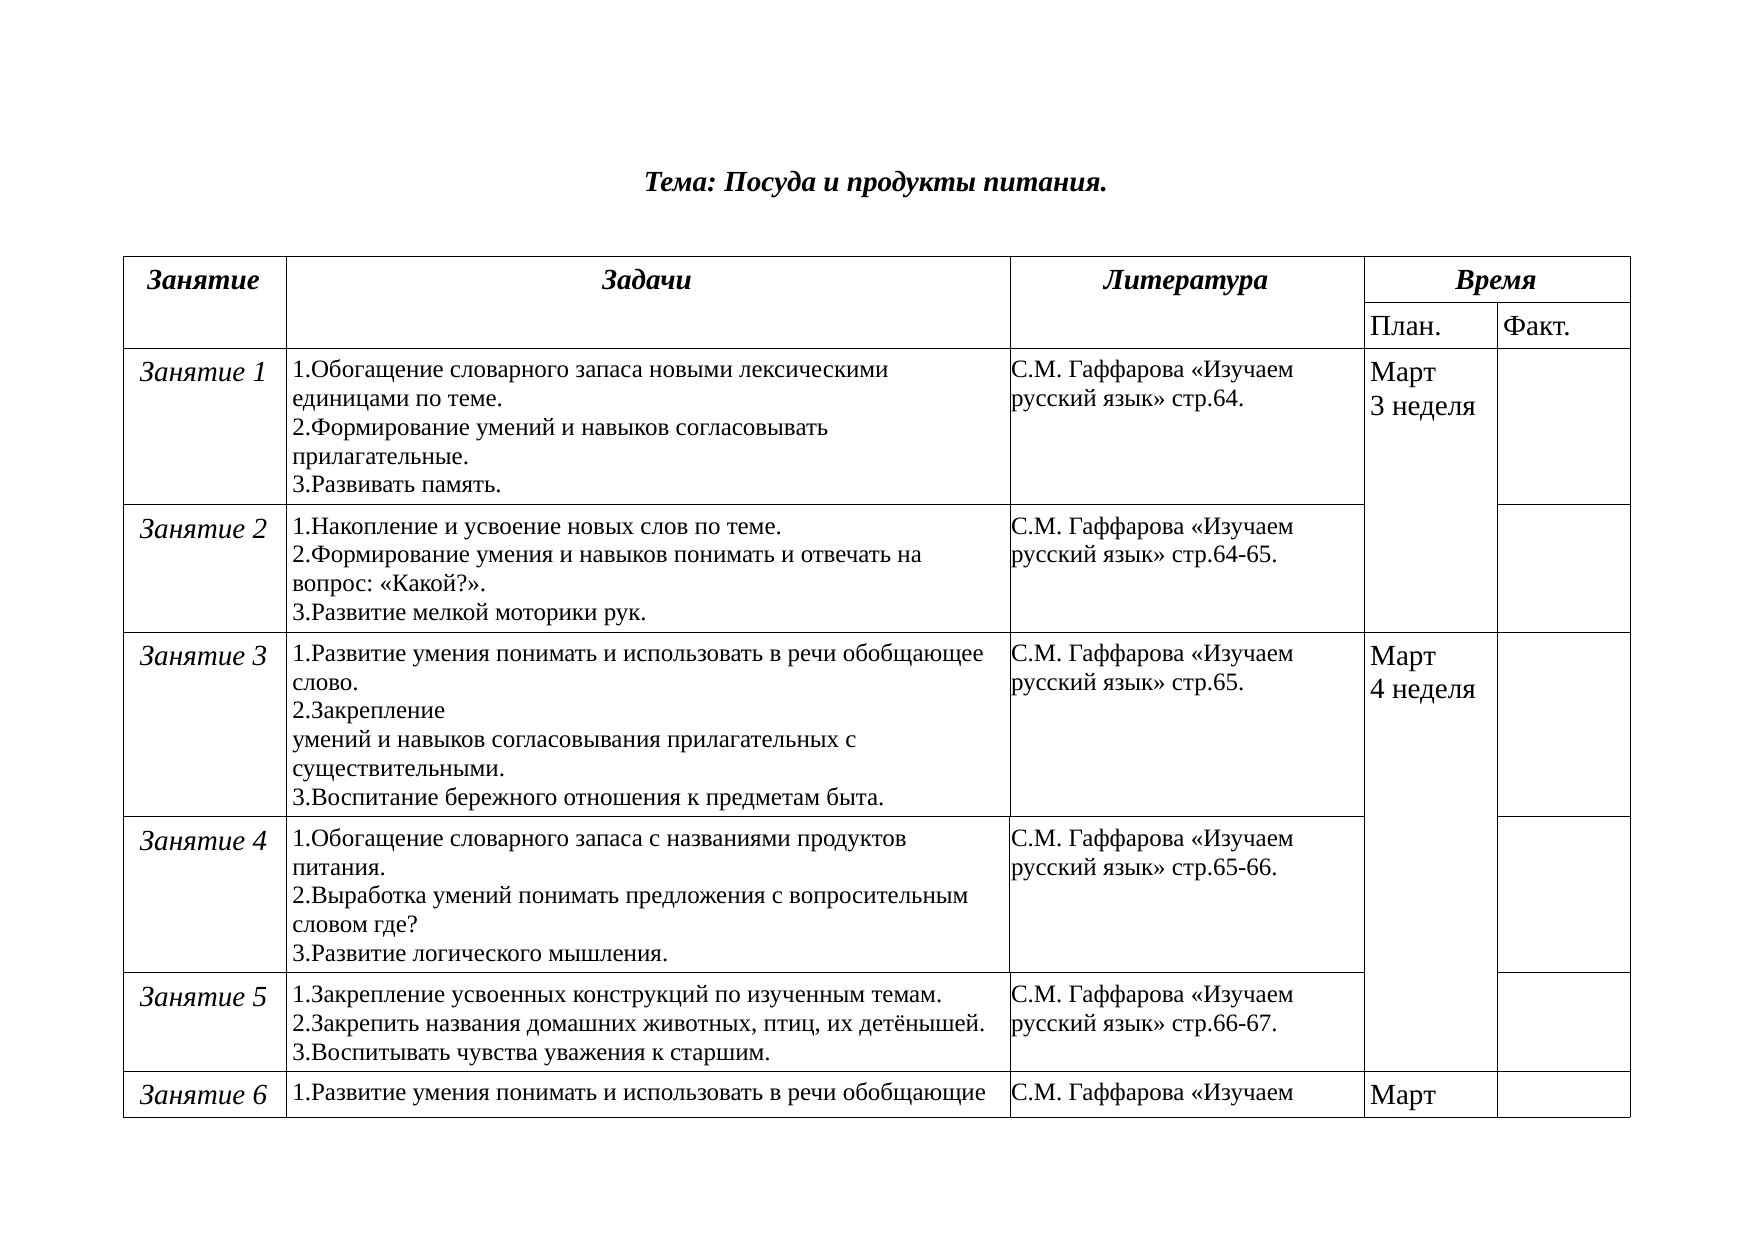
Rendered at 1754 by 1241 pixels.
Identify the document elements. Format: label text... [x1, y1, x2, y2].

table_cell Занятие 1 [124, 349, 286, 504]
table_header Занятие [124, 257, 286, 348]
table_cell С.М. Гаффарова «Изучаем русский язык» стр.64. [1011, 349, 1364, 504]
table_header Задачи [287, 257, 1010, 348]
table_cell Март [1365, 1072, 1497, 1117]
table_cell Март 3 неделя [1365, 349, 1497, 632]
table_cell С.М. Гаффарова «Изучаем русский язык» стр.66-67. [1011, 973, 1364, 1071]
table_cell Занятие 4 [124, 817, 286, 972]
table_cell С.М. Гаффарова «Изучаем русский язык» стр.64-65. [1011, 505, 1364, 632]
table_cell [1498, 505, 1630, 632]
table_cell [1498, 817, 1630, 972]
table_cell Занятие 3 [124, 633, 286, 816]
table_cell С.М. Гаффарова «Изучаем [1011, 1072, 1364, 1117]
table_cell 1.Накопление и усвоение новых слов по теме. 2.Формирование умения и навыков понимать и отвечать на вопрос: «Какой?». 3.Развитие мелкой моторики рук. [287, 505, 1010, 632]
table_cell [1498, 349, 1630, 504]
table_header Литература [1011, 257, 1364, 348]
text Тема: Посуда и продукты питания. [118, 164, 1636, 198]
table_cell Март 4 неделя [1365, 633, 1497, 1071]
table_cell 1.Обогащение словарного запаса с названиями продуктов питания. 2.Выработка умений понимать предложения с вопросительным словом где? 3.Развитие логического мышления. [287, 817, 1009, 972]
table_cell Занятие 6 [124, 1072, 286, 1117]
table_cell Занятие 2 [124, 505, 286, 632]
table_cell 1.Развитие умения понимать и использовать в речи обобщающие [287, 1072, 1010, 1117]
table_cell 1.Развитие умения понимать и использовать в речи обобщающее слово. 2.Закрепление умений и навыков согласовывания прилагательных с существительными. 3.Воспитание бережного отношения к предметам быта. [287, 633, 1010, 816]
table_cell 1.Обогащение словарного запаса новыми лексическими единицами по теме. 2.Формирование умений и навыков согласовывать прилагательные. 3.Развивать память. [287, 349, 1010, 504]
table_cell [1498, 633, 1630, 816]
table_cell Факт. [1498, 303, 1630, 348]
table_cell С.М. Гаффарова «Изучаем русский язык» стр.65-66. [1010, 817, 1364, 972]
table_cell [1498, 1072, 1630, 1117]
table_cell [1498, 973, 1630, 1071]
table_header Время [1365, 257, 1630, 302]
table_cell 1.Закрепление усвоенных конструкций по изученным темам. 2.Закрепить названия домашних животных, птиц, их детёнышей. 3.Воспитывать чувства уважения к старшим. [287, 973, 1010, 1071]
table_cell План. [1365, 303, 1497, 348]
table_cell С.М. Гаффарова «Изучаем русский язык» стр.65. [1011, 633, 1364, 816]
table_cell Занятие 5 [124, 973, 286, 1071]
